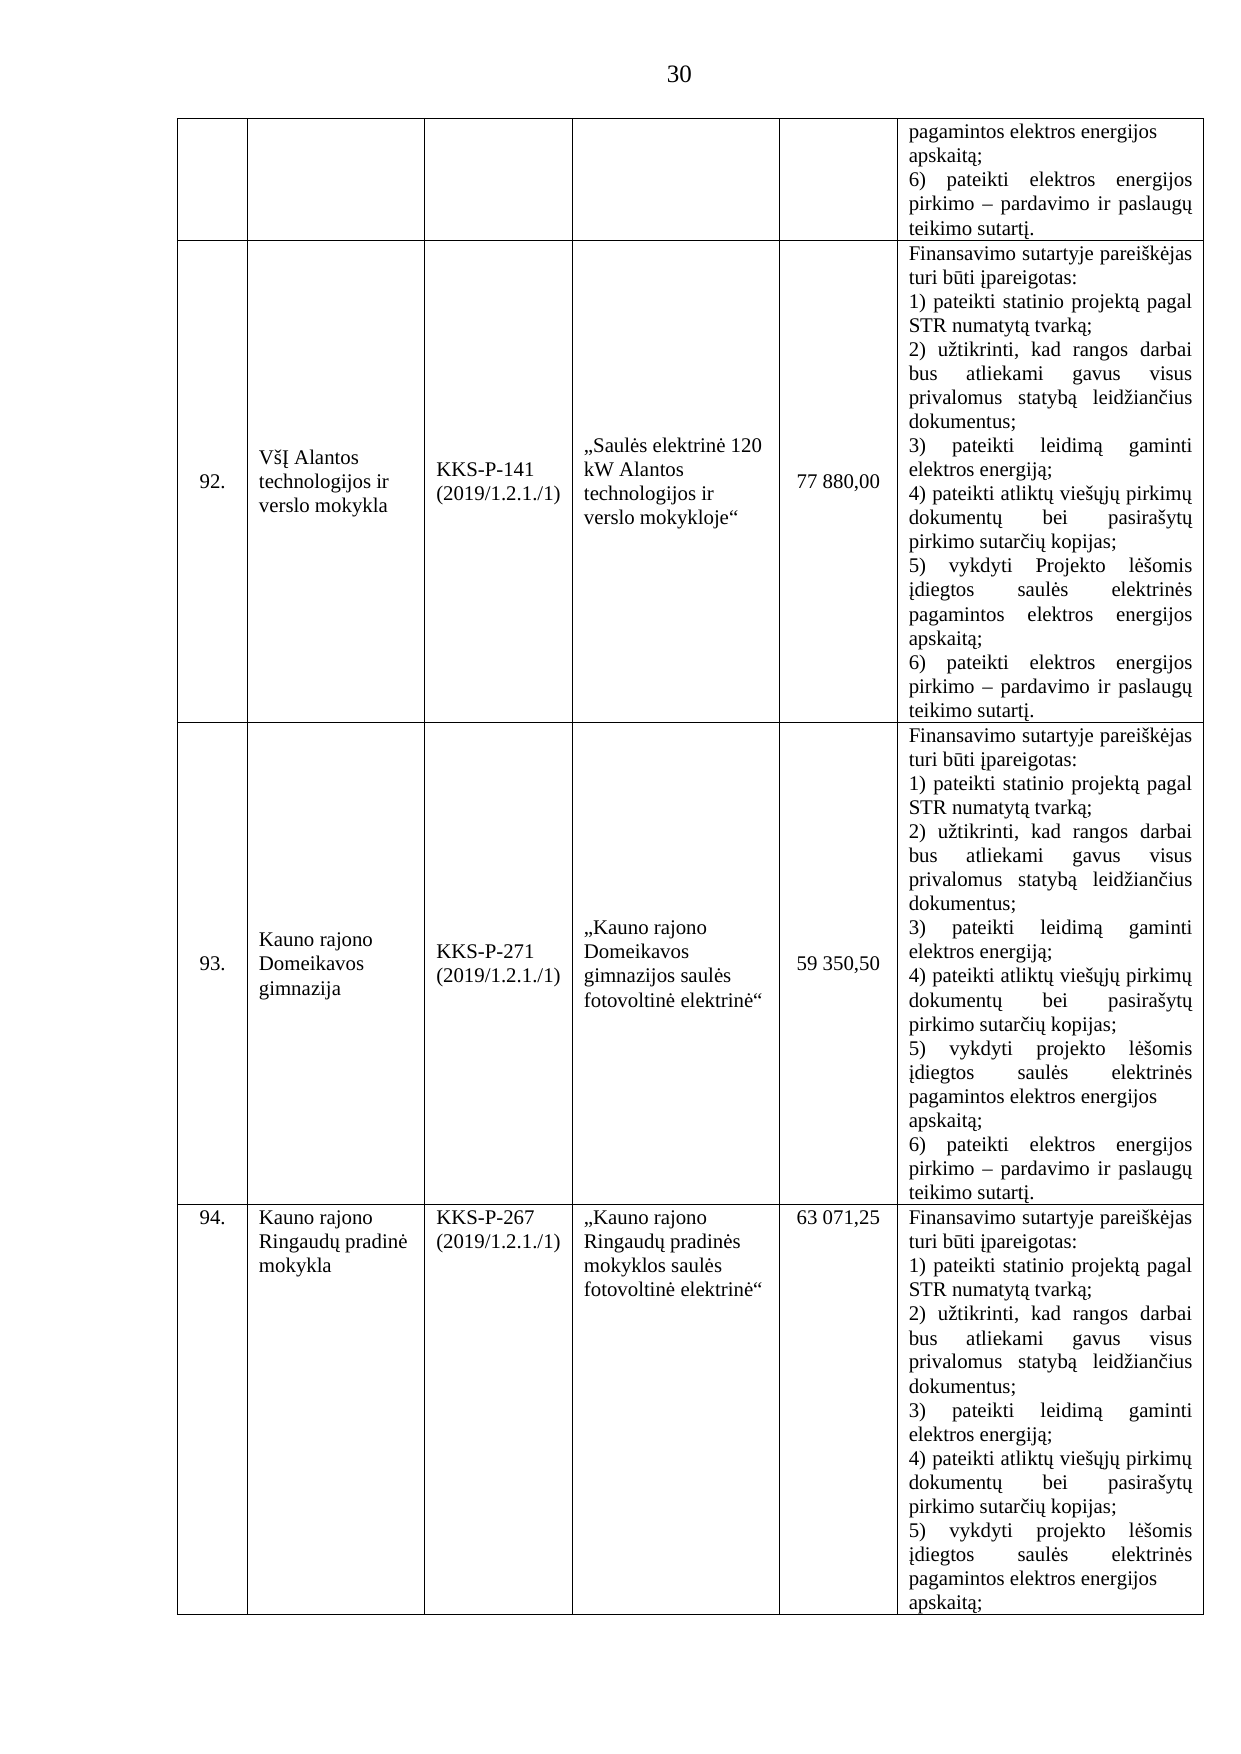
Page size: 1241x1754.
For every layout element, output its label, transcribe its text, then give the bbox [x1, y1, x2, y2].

table_cell KKS-P-267 (2019/1.2.1./1) [425, 1205, 572, 1614]
table_cell VšĮ Alantos technologijos ir verslo mokykla [248, 241, 424, 722]
table_cell „Kauno rajono Ringaudų pradinės mokyklos saulės fotovoltinė elektrinė“ [573, 1205, 779, 1614]
table_cell 63 071,25 [780, 1205, 897, 1614]
table_cell 77 880,00 [780, 241, 897, 722]
table_cell Kauno rajono Ringaudų pradinė mokykla [248, 1205, 424, 1614]
table_cell 92. [178, 241, 247, 722]
table_cell KKS-P-141 (2019/1.2.1./1) [425, 241, 572, 722]
table_cell 93. [178, 723, 247, 1204]
table_cell [780, 119, 897, 239]
table_cell [573, 119, 779, 239]
table_cell [248, 119, 424, 239]
table_cell Finansavimo sutartyje pareiškėjas turi būti įpareigotas: 1) pateikti statinio projektą pagal STR numatytą tvarką; 2) užtikrinti, kad rangos darbai bus atliekami gavus visus privalomus statybą leidžiančius dokumentus; 3) pateikti leidimą gaminti elektros energiją; 4) pateikti atliktų viešųjų pirkimų dokumentų bei pasirašytų pirkimo sutarčių kopijas; 5) vykdyti projekto lėšomis įdiegtos saulės elektrinės pagamintos elektros energijos apskaitą; 6) pateikti elektros energijos pirkimo – pardavimo ir paslaugų teikimo sutartį. [898, 723, 1203, 1204]
table_cell Kauno rajono Domeikavos gimnazija [248, 723, 424, 1204]
table_cell [178, 119, 247, 239]
table_cell [425, 119, 572, 239]
table_cell „Saulės elektrinė 120 kW Alantos technologijos ir verslo mokykloje“ [573, 241, 779, 722]
table_cell KKS-P-271 (2019/1.2.1./1) [425, 723, 572, 1204]
table_cell 94. [178, 1205, 247, 1614]
table_cell Finansavimo sutartyje pareiškėjas turi būti įpareigotas: 1) pateikti statinio projektą pagal STR numatytą tvarką; 2) užtikrinti, kad rangos darbai bus atliekami gavus visus privalomus statybą leidžiančius dokumentus; 3) pateikti leidimą gaminti elektros energiją; 4) pateikti atliktų viešųjų pirkimų dokumentų bei pasirašytų pirkimo sutarčių kopijas; 5) vykdyti projekto lėšomis įdiegtos saulės elektrinės pagamintos elektros energijos apskaitą; [898, 1205, 1203, 1614]
table_cell pagamintos elektros energijos apskaitą; 6) pateikti elektros energijos pirkimo – pardavimo ir paslaugų teikimo sutartį. [898, 119, 1203, 239]
table_cell „Kauno rajono Domeikavos gimnazijos saulės fotovoltinė elektrinė“ [573, 723, 779, 1204]
table_cell 59 350,50 [780, 723, 897, 1204]
table_cell Finansavimo sutartyje pareiškėjas turi būti įpareigotas: 1) pateikti statinio projektą pagal STR numatytą tvarką; 2) užtikrinti, kad rangos darbai bus atliekami gavus visus privalomus statybą leidžiančius dokumentus; 3) pateikti leidimą gaminti elektros energiją; 4) pateikti atliktų viešųjų pirkimų dokumentų bei pasirašytų pirkimo sutarčių kopijas; 5) vykdyti Projekto lėšomis įdiegtos saulės elektrinės pagamintos elektros energijos apskaitą; 6) pateikti elektros energijos pirkimo – pardavimo ir paslaugų teikimo sutartį. [898, 241, 1203, 722]
